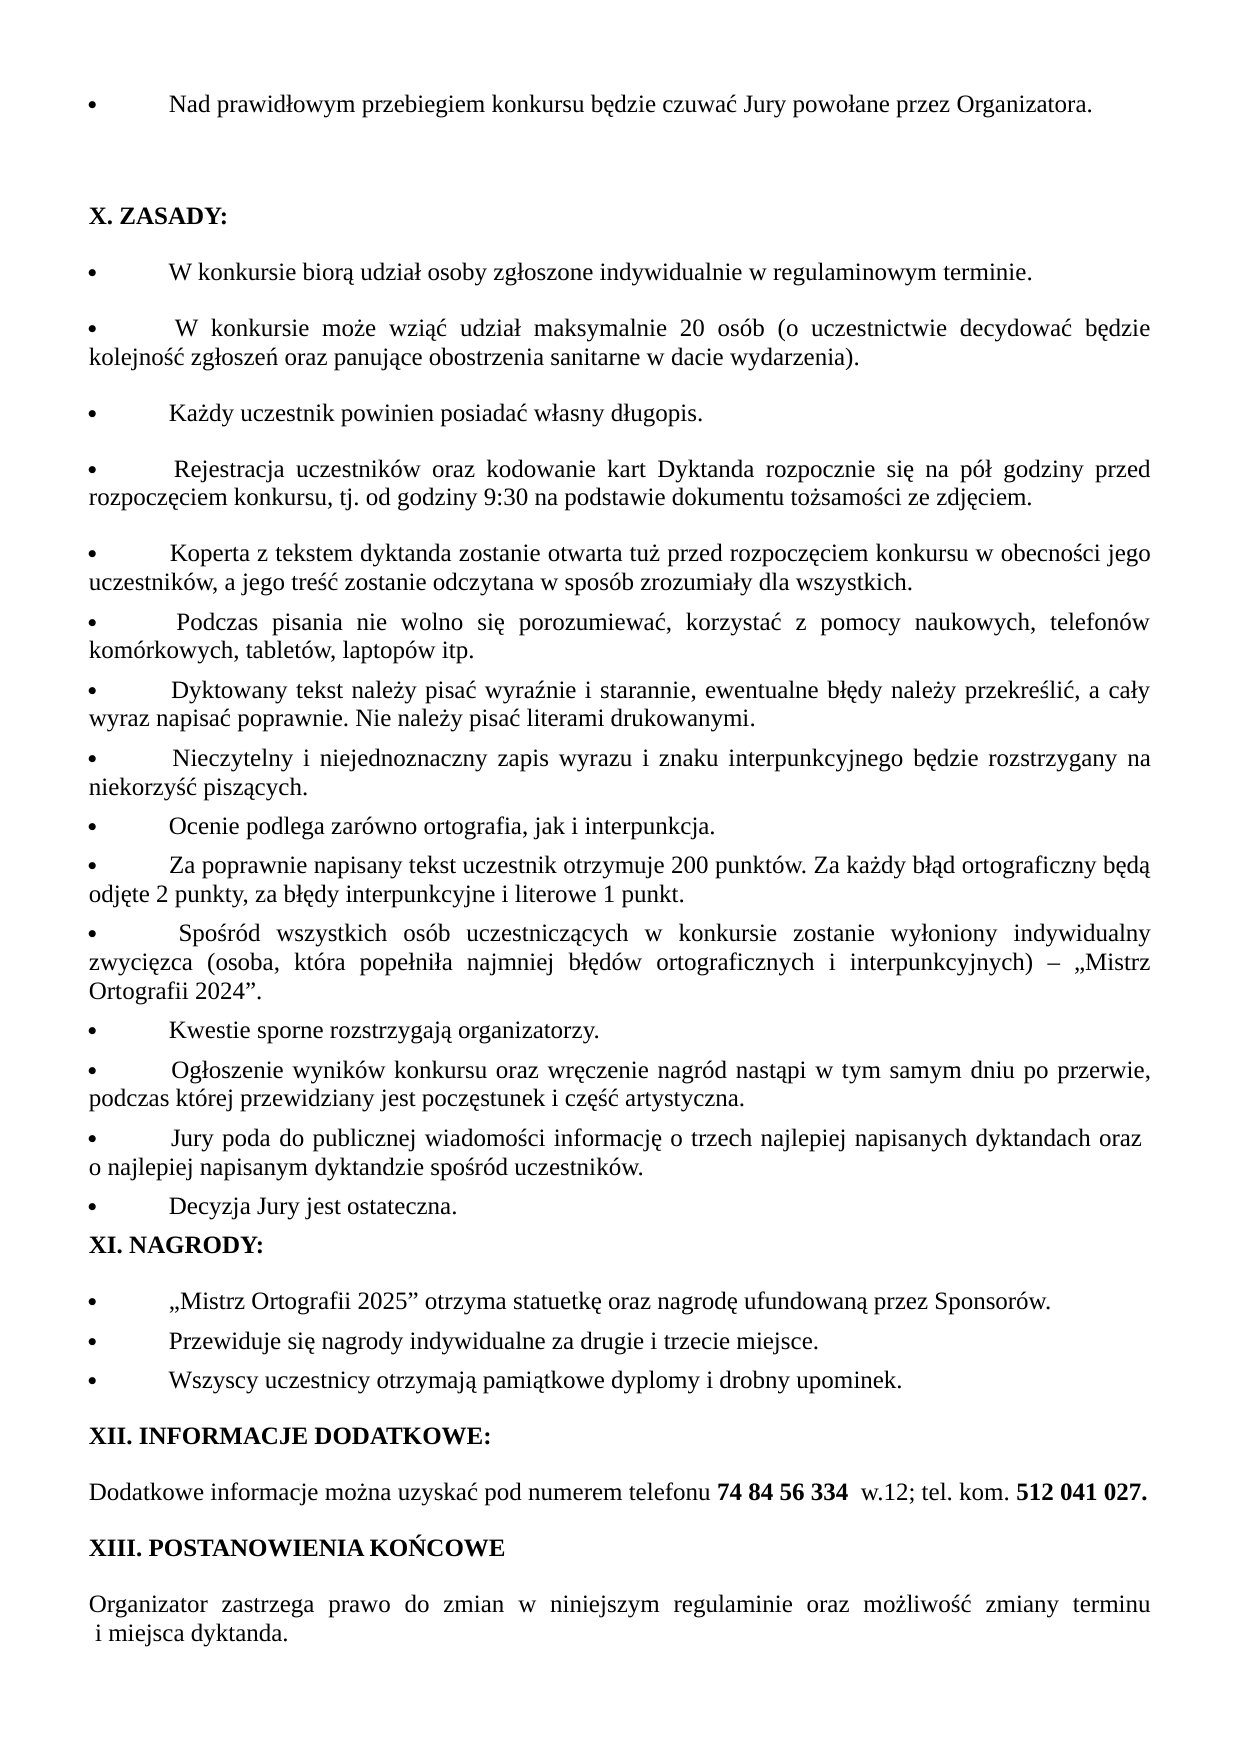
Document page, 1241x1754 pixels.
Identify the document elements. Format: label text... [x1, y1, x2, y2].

list Nad prawidłowym przebiegiem konkursu będzie czuwać Jury powołane przez Organizatora. [89, 89, 1152, 117]
text XII. INFORMACJE DODATKOWE: [89, 1421, 1152, 1450]
list Dyktowany tekst należy pisać wyraźnie i starannie, ewentualne błędy należy przekreślić, a cały wyraz napisać poprawnie. Nie należy pisać literami drukowanymi. [89, 675, 1152, 732]
text X. ZASADY: [89, 201, 1152, 229]
list Ogłoszenie wyników konkursu oraz wręczenie nagród nastąpi w tym samym dniu po przerwie, podczas której przewidziany jest poczęstunek i część artystyczna. [89, 1055, 1152, 1112]
list W konkursie biorą udział osoby zgłoszone indywidualnie w regulaminowym terminie. [89, 257, 1152, 286]
list Koperta z tekstem dyktanda zostanie otwarta tuż przed rozpoczęciem konkursu w obecności jego uczestników, a jego treść zostanie odczytana w sposób zrozumiały dla wszystkich. [89, 538, 1152, 596]
list Podczas pisania nie wolno się porozumiewać, korzystać z pomocy naukowych, telefonów komórkowych, tabletów, laptopów itp. [89, 607, 1152, 664]
list Nieczytelny i niejednoznaczny zapis wyrazu i znaku interpunkcyjnego będzie rozstrzygany na niekorzyść piszących. [89, 743, 1152, 800]
list Jury poda do publicznej wiadomości informację o trzech najlepiej napisanych dyktandach oraz o najlepiej napisanym dyktandzie spośród uczestników. [89, 1123, 1152, 1180]
list Za poprawnie napisany tekst uczestnik otrzymuje 200 punktów. Za każdy błąd ortograficzny będą odjęte 2 punkty, za błędy interpunkcyjne i literowe 1 punkt. [89, 850, 1152, 908]
list Wszyscy uczestnicy otrzymają pamiątkowe dyplomy i drobny upominek. [89, 1365, 1152, 1394]
text XIII. POSTANOWIENIA KOŃCOWE [89, 1533, 1152, 1562]
list Przewiduje się nagrody indywidualne za drugie i trzecie miejsce. [89, 1326, 1152, 1354]
text Organizator zastrzega prawo do zmian w niniejszym regulaminie oraz możliwość zmiany terminu i miejsca dyktanda. [89, 1589, 1152, 1647]
list Rejestracja uczestników oraz kodowanie kart Dyktanda rozpocznie się na pół godziny przed rozpoczęciem konkursu, tj. od godziny 9:30 na podstawie dokumentu tożsamości ze zdjęciem. [89, 454, 1152, 511]
list Ocenie podlega zarówno ortografia, jak i interpunkcja. [89, 811, 1152, 840]
text XI. NAGRODY: [89, 1230, 1152, 1259]
list „Mistrz Ortografii 2025” otrzyma statuetkę oraz nagrodę ufundowaną przez Sponsorów. [89, 1286, 1152, 1315]
list W konkursie może wziąć udział maksymalnie 20 osób (o uczestnictwie decydować będzie kolejność zgłoszeń oraz panujące obostrzenia sanitarne w dacie wydarzenia). [89, 313, 1152, 370]
list Decyzja Jury jest ostateczna. [89, 1191, 1152, 1220]
list Spośród wszystkich osób uczestniczących w konkursie zostanie wyłoniony indywidualny zwycięzca (osoba, która popełniła najmniej błędów ortograficznych i interpunkcyjnych) – „Mistrz Ortografii 2024”. [89, 918, 1152, 1005]
list Każdy uczestnik powinien posiadać własny długopis. [89, 398, 1152, 426]
text Dodatkowe informacje można uzyskać pod numerem telefonu 74 84 56 334 w.12; tel. kom. 512 041 027. [89, 1477, 1152, 1506]
list Kwestie sporne rozstrzygają organizatorzy. [89, 1015, 1152, 1044]
